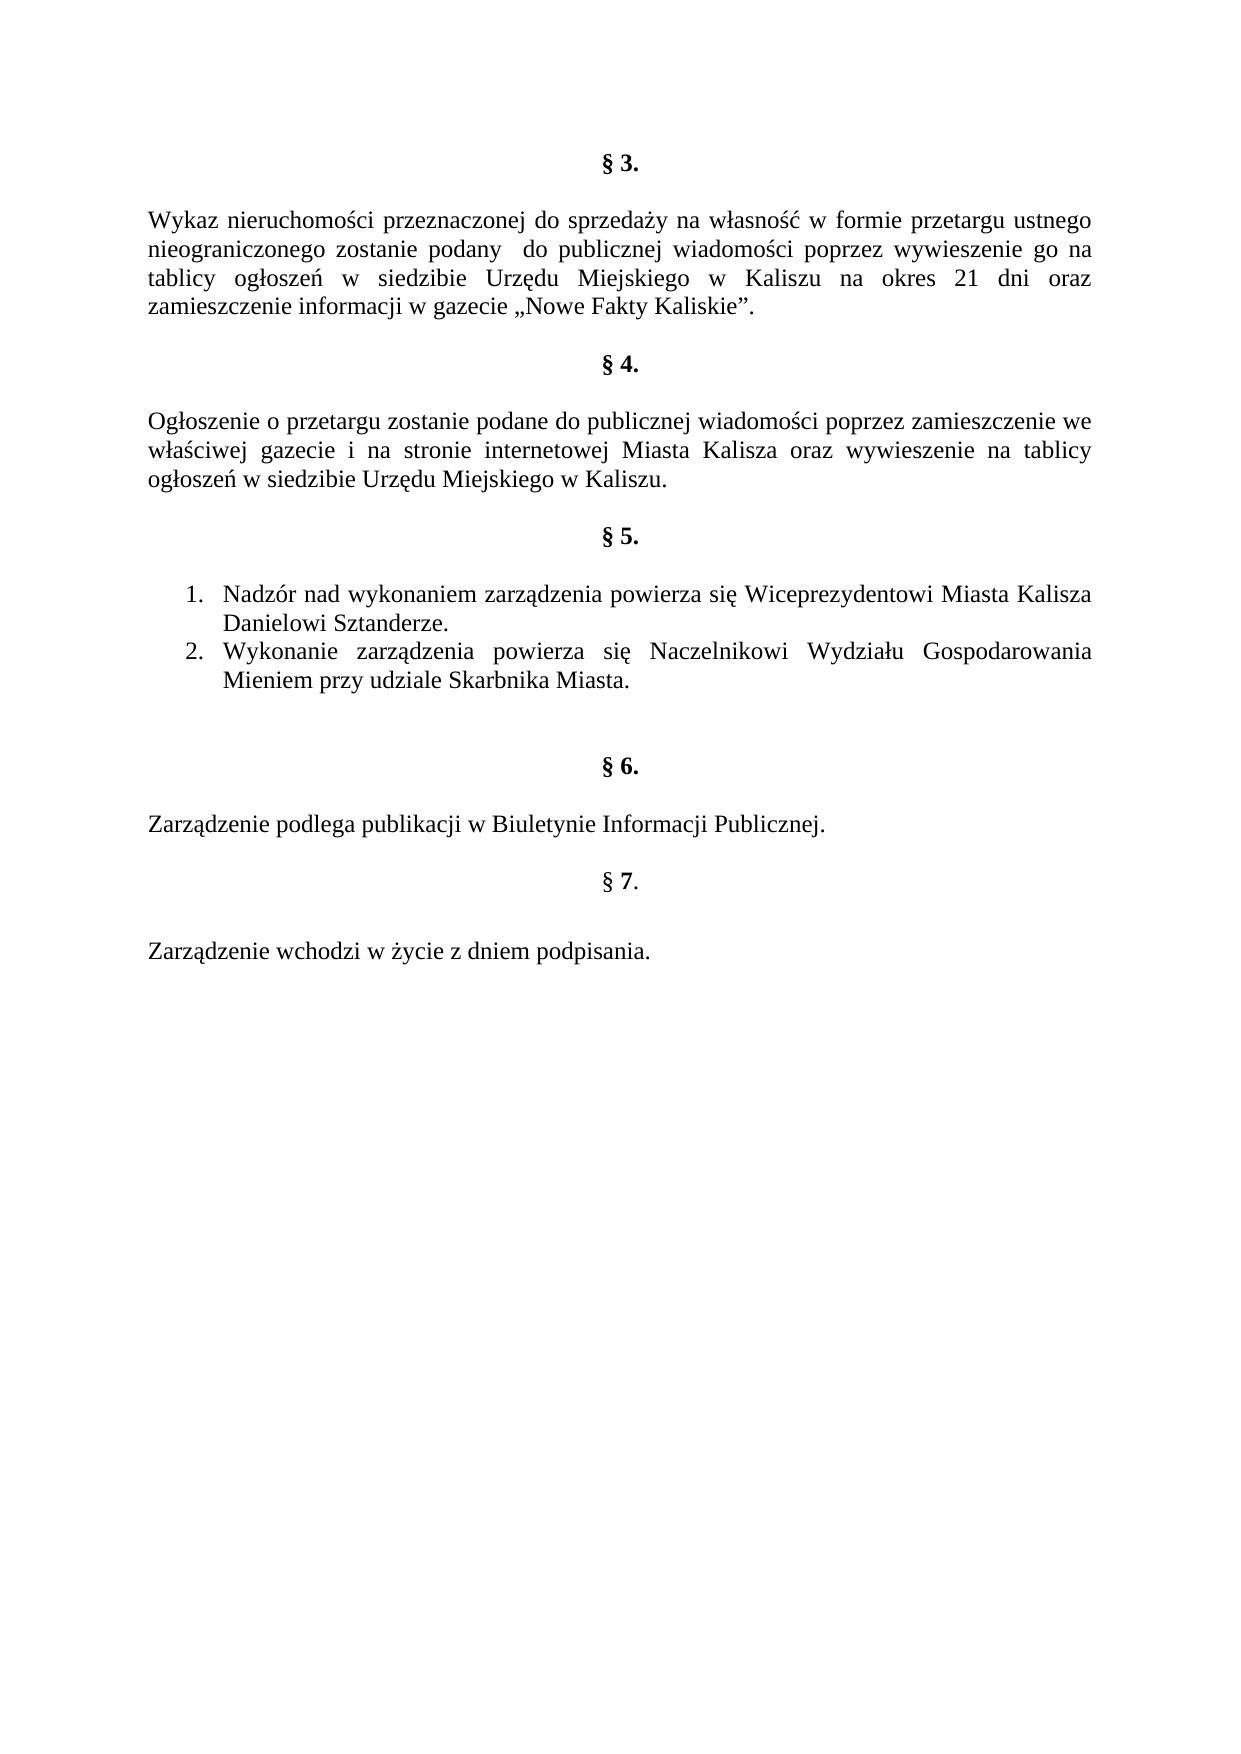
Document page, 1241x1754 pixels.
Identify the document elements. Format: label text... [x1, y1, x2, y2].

text Zarządzenie podlega publikacji w Biuletynie Informacji Publicznej. [148, 809, 1093, 838]
text § 7. [148, 866, 1093, 895]
text Ogłoszenie o przetargu zostanie podane do publicznej wiadomości poprzez zamieszczenie we właściwej gazecie i na stronie internetowej Miasta Kalisza oraz wywieszenie na tablicy ogłoszeń w siedzibie Urzędu Miejskiego w Kaliszu. [148, 406, 1093, 493]
text § 6. [148, 751, 1093, 780]
list Nadzór nad wykonaniem zarządzenia powierza się Wiceprezydentowi Miasta Kalisza Danielowi Sztanderze. [185, 579, 1093, 636]
text § 3. [148, 148, 1093, 176]
text § 4. [148, 349, 1093, 378]
list Wykonanie zarządzenia powierza się Naczelnikowi Wydziału Gospodarowania Mieniem przy udziale Skarbnika Miasta. [185, 636, 1093, 694]
text Wykaz nieruchomości przeznaczonej do sprzedaży na własność w formie przetargu ustnego nieograniczonego zostanie podany do publicznej wiadomości poprzez wywieszenie go na tablicy ogłoszeń w siedzibie Urzędu Miejskiego w Kaliszu na okres 21 dni oraz zamieszczenie informacji w gazecie „Nowe Fakty Kaliskie”. [148, 205, 1093, 320]
text § 5. [148, 521, 1093, 550]
text Zarządzenie wchodzi w życie z dniem podpisania. [148, 936, 1093, 965]
